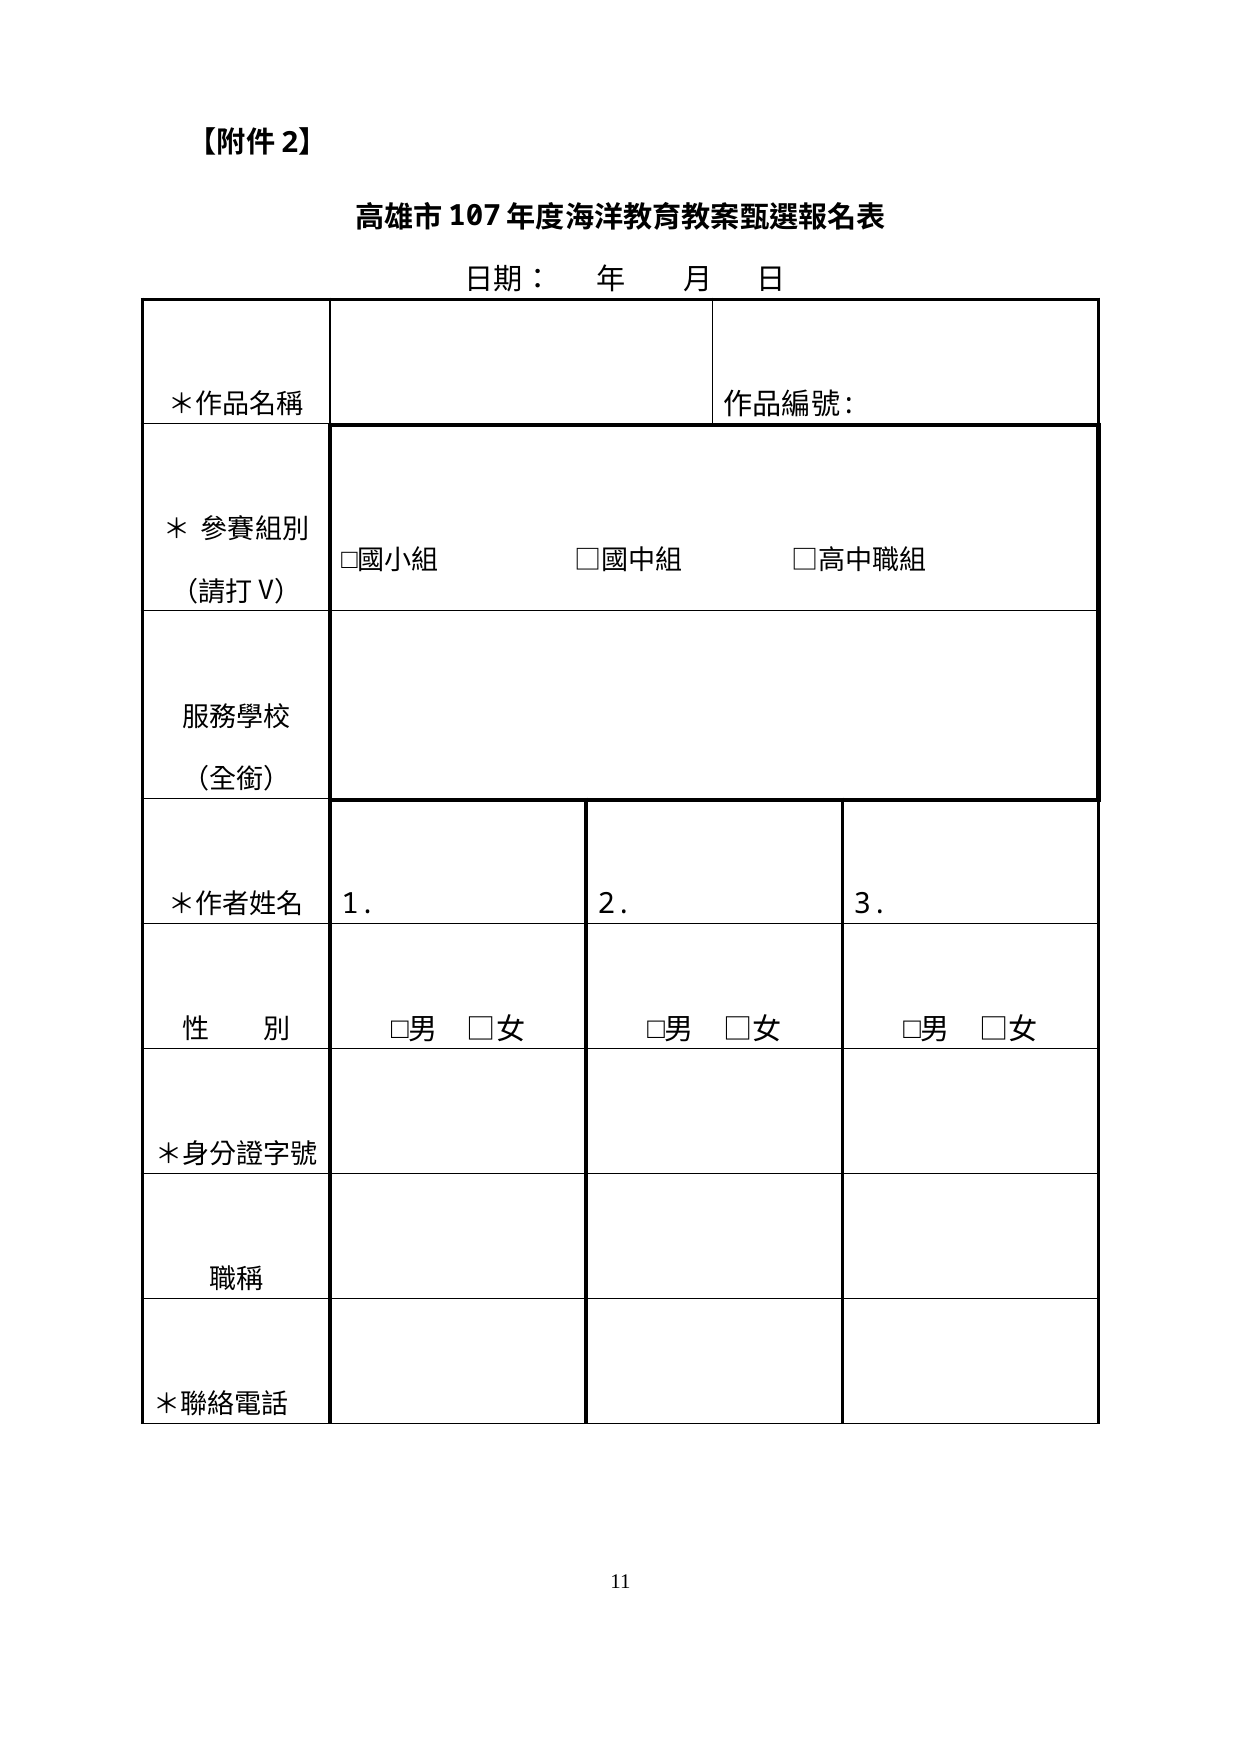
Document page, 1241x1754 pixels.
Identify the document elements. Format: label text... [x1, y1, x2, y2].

table_cell 3. [844, 802, 1097, 923]
table_cell □男 □女 [844, 924, 1097, 1048]
table_cell 2. [588, 802, 841, 923]
table_cell [332, 1049, 584, 1173]
table_header 作品編號: [713, 301, 1097, 423]
table_cell [588, 1299, 841, 1423]
table_cell 服務學校 （全銜） [144, 611, 328, 798]
table_header [331, 301, 712, 423]
table_cell □男 □女 [588, 924, 841, 1048]
table_cell ＊身分證字號 [144, 1049, 328, 1173]
table_cell ＊作者姓名 [144, 799, 328, 923]
text 【附件2】 [187, 115, 1053, 161]
table_cell 1. [332, 802, 584, 923]
table_cell [588, 1174, 841, 1298]
table_cell [588, 1049, 841, 1173]
table_cell 參賽組別 （請打V） [144, 424, 328, 610]
text 高雄市107年度海洋教育教案甄選報名表 [187, 173, 1053, 235]
table_cell □國小組 □國中組 □高中職組 [332, 427, 1096, 610]
text 日期： 年 月 日 [187, 235, 1053, 298]
table_cell [844, 1174, 1097, 1298]
table_header ＊作品名稱 [144, 301, 329, 423]
table_cell [844, 1299, 1097, 1423]
table_cell [332, 611, 1096, 798]
table_cell [332, 1174, 584, 1298]
table_cell ＊聯絡電話 [144, 1299, 328, 1423]
table_cell 職稱 [144, 1174, 328, 1298]
table_cell □男 □女 [332, 924, 584, 1048]
table_cell [332, 1299, 584, 1423]
table_cell 性 別 [144, 924, 328, 1048]
table_cell [844, 1049, 1097, 1173]
